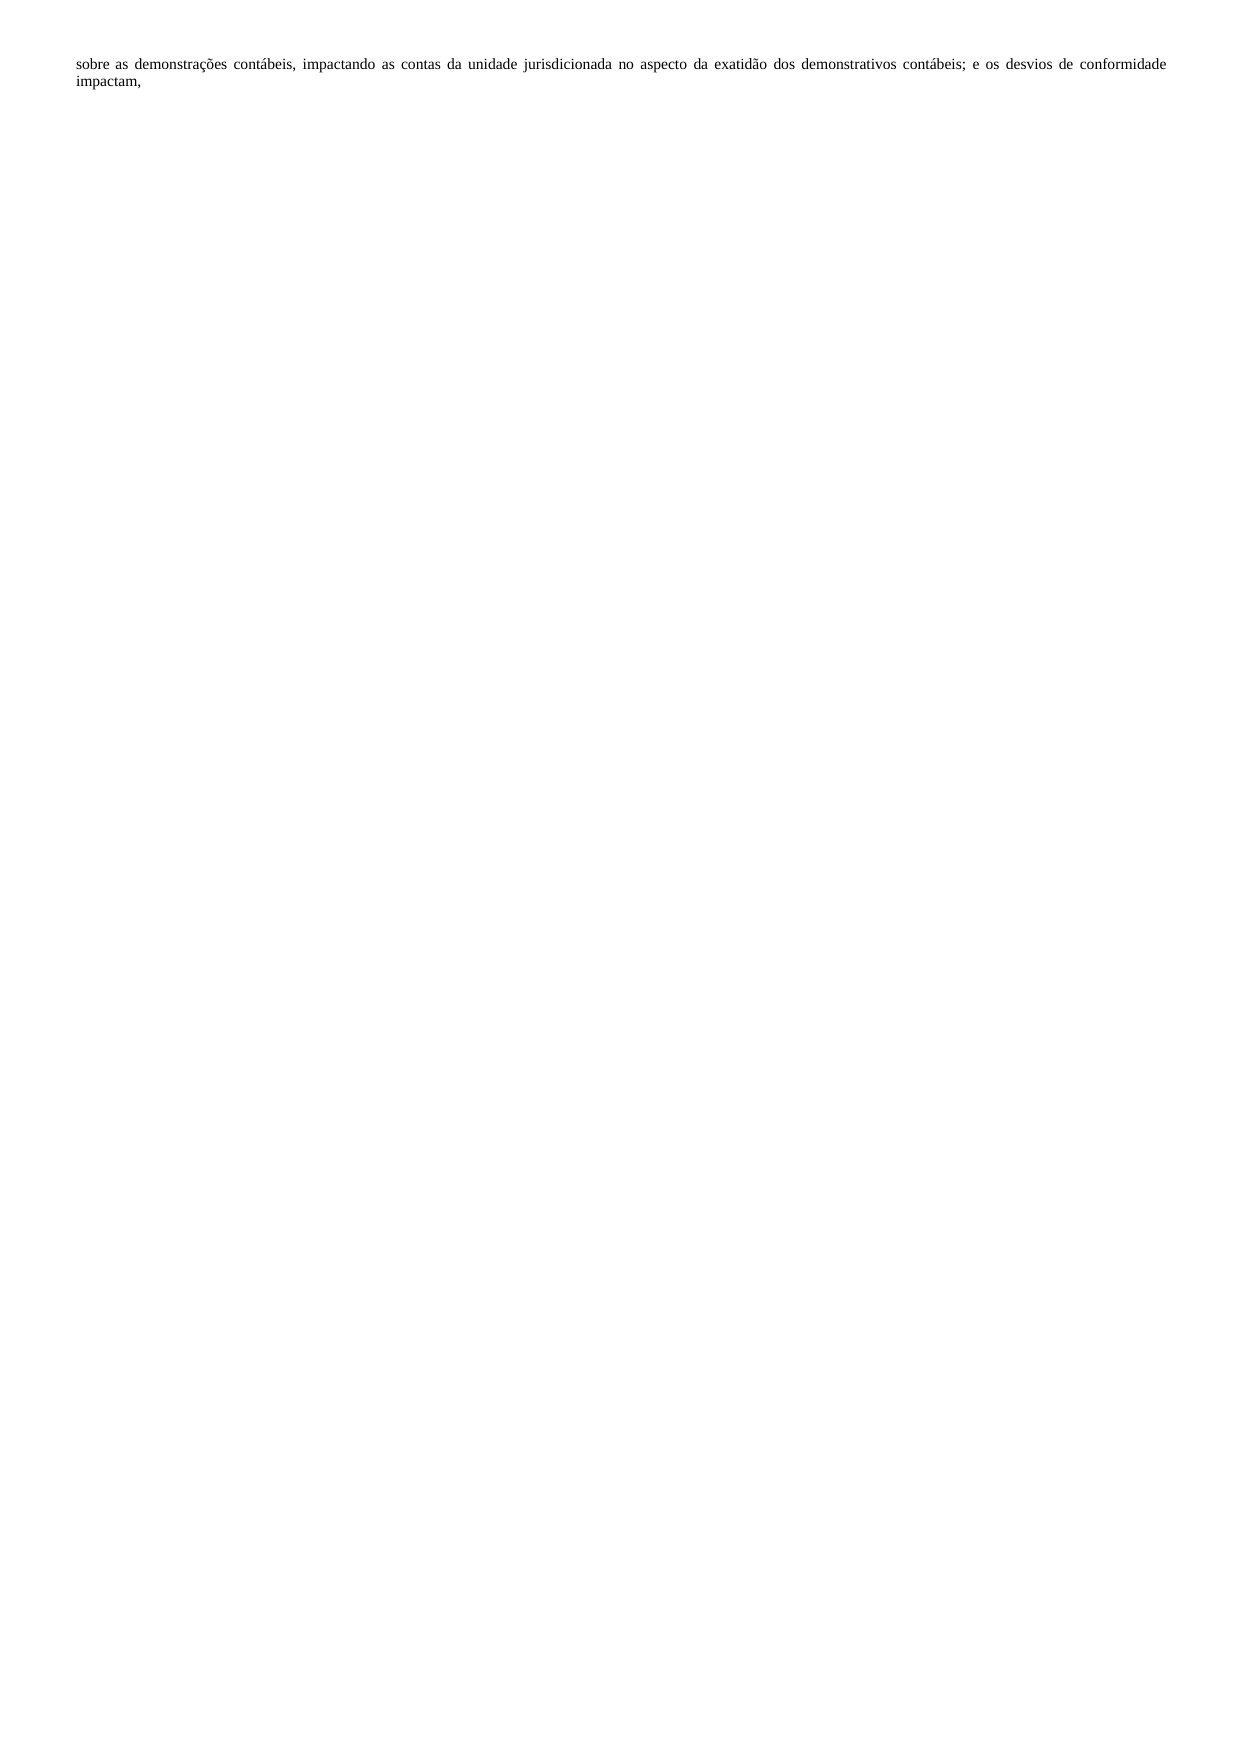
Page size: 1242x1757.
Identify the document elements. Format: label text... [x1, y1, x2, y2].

list sobre as demonstrações contábeis, impactando as contas da unidade jurisdicionada no aspecto da exatidão dos demonstrativos contábeis; e os desvios de conformidade impactam, [76, 55, 1167, 90]
